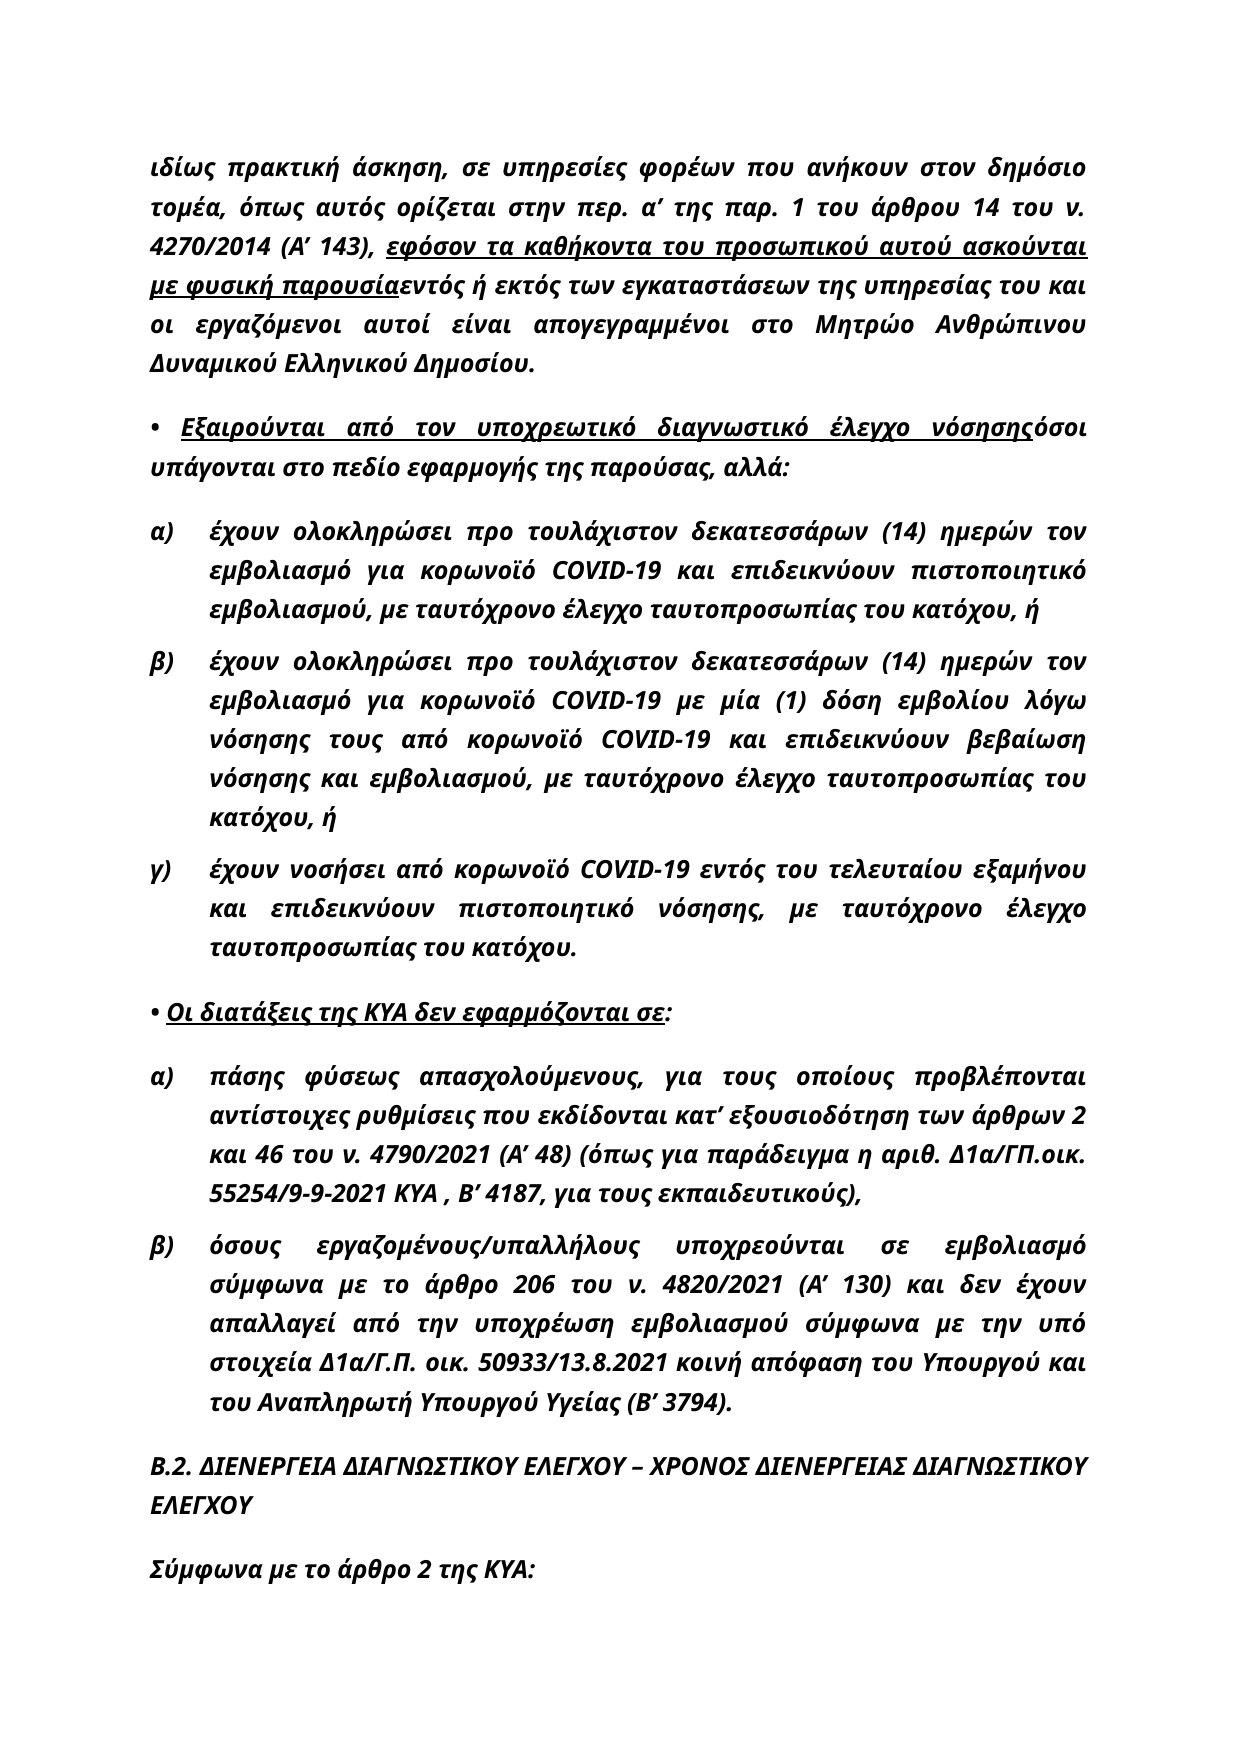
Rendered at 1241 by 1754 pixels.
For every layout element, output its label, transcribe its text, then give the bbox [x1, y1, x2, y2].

text Β.2. ΔΙΕΝΕΡΓΕΙΑ ΔΙΑΓΝΩΣΤΙΚΟΥ ΕΛΕΓΧΟΥ – ΧΡΟΝΟΣ ΔΙΕΝΕΡΓΕΙΑΣ ΔΙΑΓΝΩΣΤΙΚΟΥ ΕΛΕΓΧΟΥ [150, 1448, 1090, 1522]
text • Οι διατάξεις της ΚΥΑ δεν εφαρμόζονται σε: [150, 994, 1090, 1028]
text Σύμφωνα με το άρθρο 2 της ΚΥΑ: [150, 1552, 1090, 1586]
list α) έχουν ολοκληρώσει προ τουλάχιστον δεκατεσσάρων (14) ημερών τον εμβολιασμό για κορωνοϊό COVID-19 και επιδεικνύουν πιστοποιητικό εμβολιασμού, με ταυτόχρονο έλεγχο ταυτοπροσωπίας του κατόχου, ή [150, 513, 1090, 626]
list β) έχουν ολοκληρώσει προ τουλάχιστον δεκατεσσάρων (14) ημερών τον εμβολιασμό για κορωνοϊό COVID-19 με μία (1) δόση εμβολίου λόγω νόσησης τους από κορωνοϊό COVID-19 και επιδεικνύουν βεβαίωση νόσησης και εμβολιασμού, με ταυτόχρονο έλεγχο ταυτοπροσωπίας του κατόχου, ή [150, 643, 1090, 834]
list α) πάσης φύσεως απασχολούμενους, για τους οποίους προβλέπονται αντίστοιχες ρυθμίσεις που εκδίδονται κατ’ εξουσιοδότηση των άρθρων 2 και 46 του ν. 4790/2021 (Α’ 48) (όπως για παράδειγμα η αριθ. Δ1α/ΓΠ.οικ. 55254/9-9-2021 ΚΥΑ , Β’ 4187, για τους εκπαιδευτικούς), [150, 1058, 1090, 1210]
text • Εξαιρούνται από τον υποχρεωτικό διαγνωστικό έλεγχο νόσησηςόσοι υπάγονται στο πεδίο εφαρμογής της παρούσας, αλλά: [150, 410, 1090, 483]
list γ) έχουν νοσήσει από κορωνοϊό COVID-19 εντός του τελευταίου εξαμήνου και επιδεικνύουν πιστοποιητικό νόσησης, με ταυτόχρονο έλεγχο ταυτοπροσωπίας του κατόχου. [150, 852, 1090, 964]
list β) όσους εργαζομένους/υπαλλήλους υποχρεούνται σε εμβολιασμό σύμφωνα με το άρθρο 206 του ν. 4820/2021 (Α’ 130) και δεν έχουν απαλλαγεί από την υποχρέωση εμβολιασμού σύμφωνα με την υπό στοιχεία Δ1α/Γ.Π. οικ. 50933/13.8.2021 κοινή απόφαση του Υπουργού και του Αναπληρωτή Υπουργού Υγείας (Β’ 3794). [150, 1227, 1090, 1418]
text ιδίως πρακτική άσκηση, σε υπηρεσίες φορέων που ανήκουν στον δημόσιο τομέα, όπως αυτός ορίζεται στην περ. α’ της παρ. 1 του άρθρου 14 του ν. 4270/2014 (Α’ 143), εφόσον τα καθήκοντα του προσωπικού αυτού ασκούνται με φυσική παρουσίαεντός ή εκτός των εγκαταστάσεων της υπηρεσίας του και οι εργαζόμενοι αυτοί είναι απογεγραμμένοι στο Μητρώο Ανθρώπινου Δυναμικού Ελληνικού Δημοσίου. [150, 150, 1090, 380]
